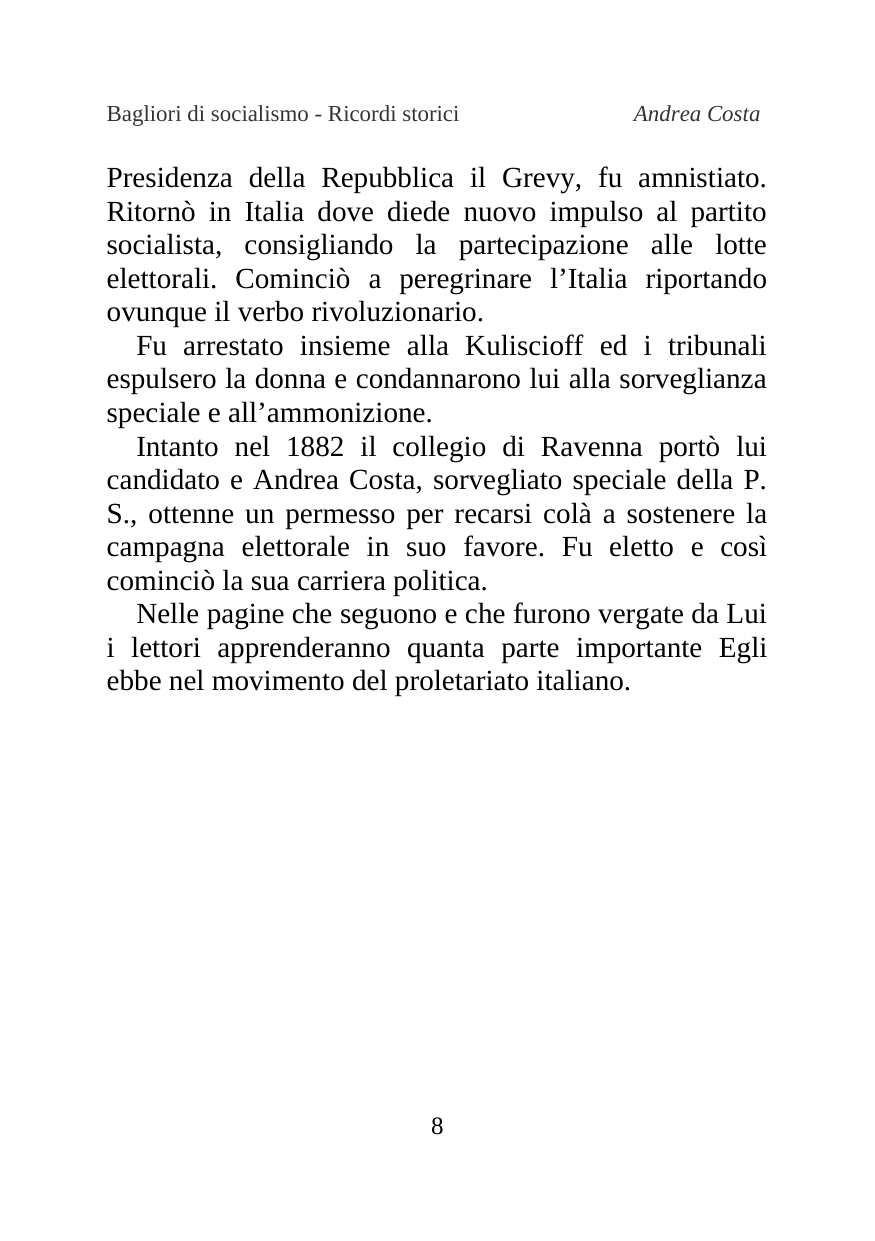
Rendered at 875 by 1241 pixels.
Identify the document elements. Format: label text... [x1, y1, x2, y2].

text Presidenza della Repubblica il Grevy, fu amnistiato. Ritornò in Italia dove diede nuovo impulso al partito socialista, consigliando la partecipazione alle lotte elettorali. Cominciò a peregrinare l’Italia riportando ovunque il verbo rivoluzionario. [106, 160, 768, 328]
text Fu arrestato insieme alla Kuliscioff ed i tribunali espulsero la donna e condannarono lui alla sorveglianza speciale e all’ammonizione. [106, 328, 768, 429]
text Intanto nel 1882 il collegio di Ravenna portò lui candidato e Andrea Costa, sorvegliato speciale della P. S., ottenne un permesso per recarsi colà a sostenere la campagna elettorale in suo favore. Fu eletto e così cominciò la sua carriera politica. [106, 429, 768, 596]
text Nelle pagine che seguono e che furono vergate da Lui i lettori apprenderanno quanta parte importante Egli ebbe nel movimento del proletariato italiano. [106, 596, 768, 697]
